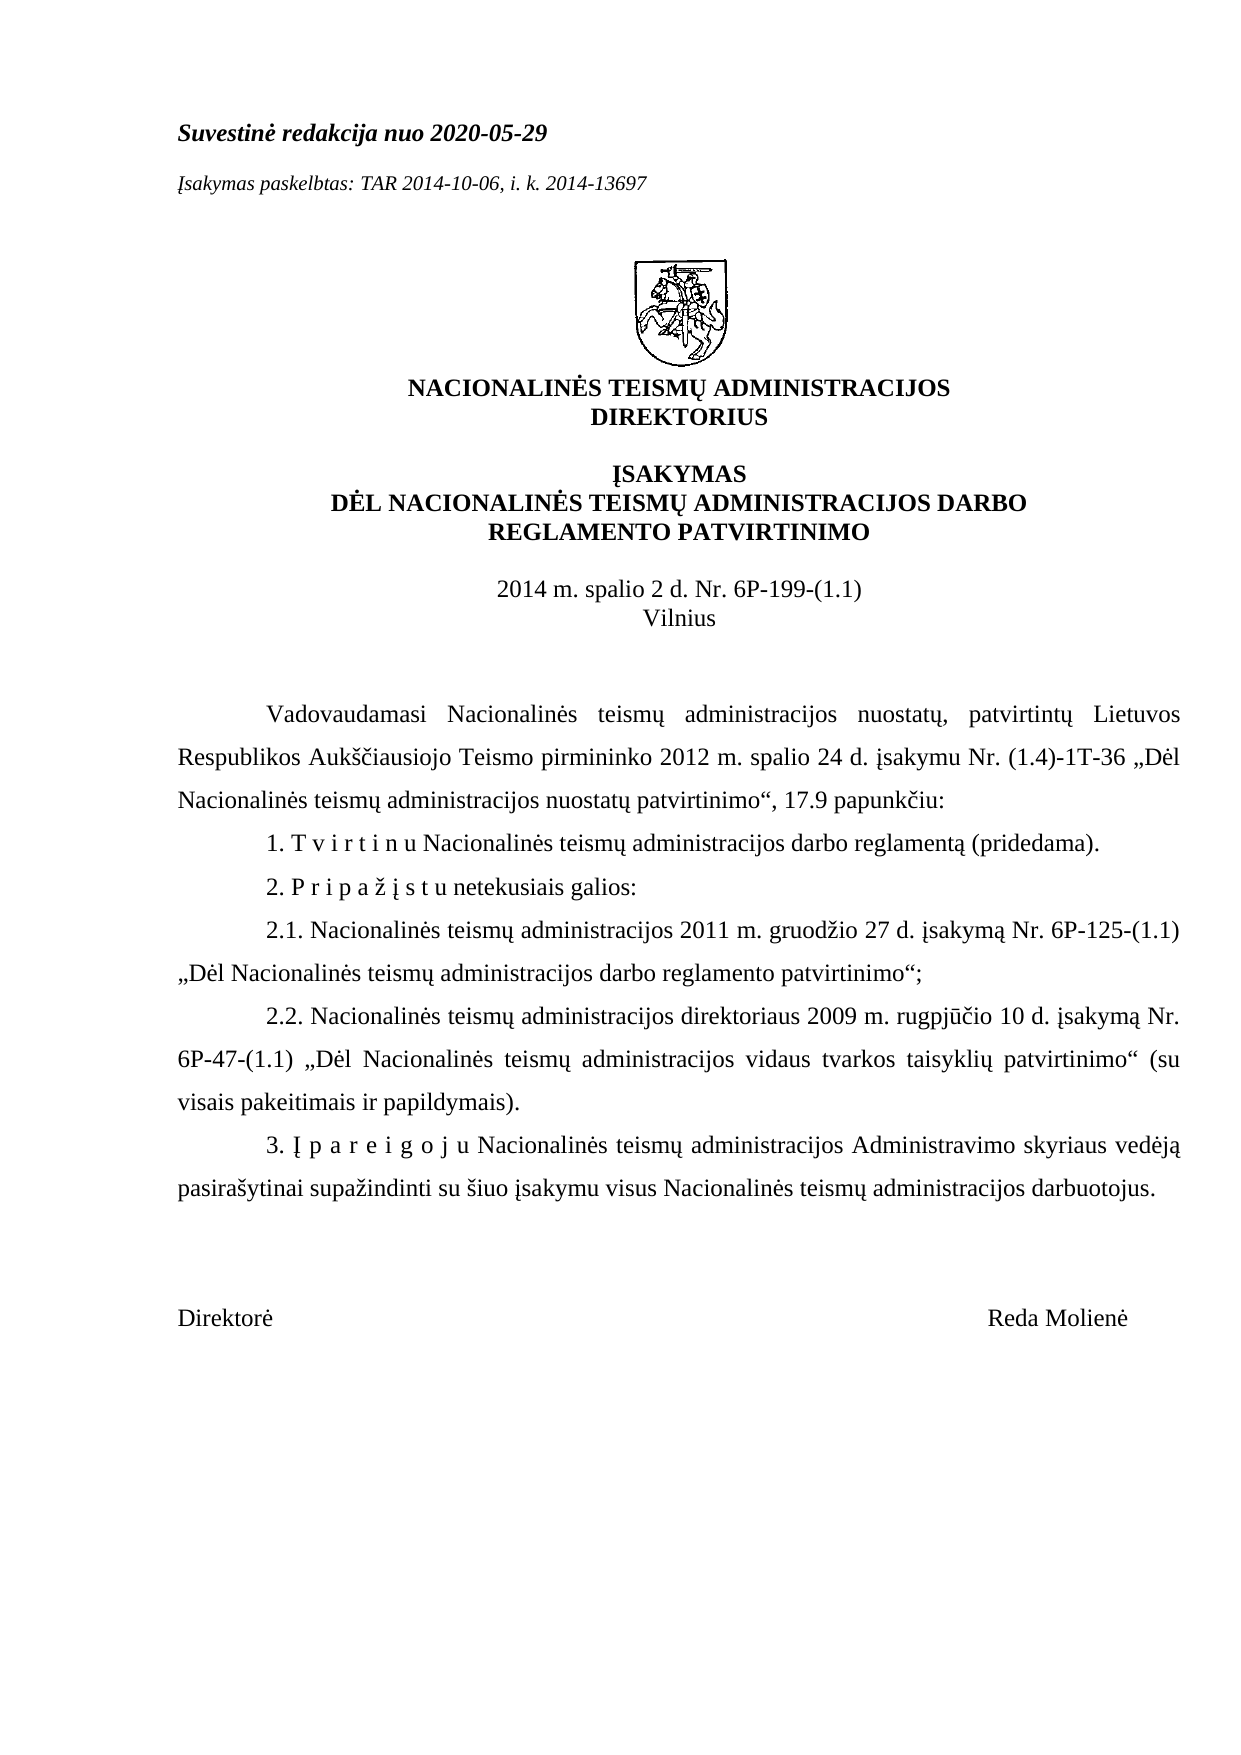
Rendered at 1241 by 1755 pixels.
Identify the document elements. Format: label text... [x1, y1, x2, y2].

text DĖL Nacionalinės teismų administracijos darbo reglamento patvirtinimo [295, 488, 1063, 546]
text 2.2. Nacionalinės teismų administracijos direktoriaus 2009 m. rugpjūčio 10 d. įsakymą Nr. 6P-47-(1.1) „Dėl Nacionalinės teismų administracijos vidaus tvarkos taisyklių patvirtinimo“ (su visais pakeitimais ir papildymais). [177, 1001, 1181, 1116]
text direktorius [295, 402, 1063, 431]
text 1. T v i r t i n u Nacionalinės teismų administracijos darbo reglamentą (pridedama). [177, 828, 1181, 857]
text 2.1. Nacionalinės teismų administracijos 2011 m. gruodžio 27 d. įsakymą Nr. 6P-125-(1.1) „Dėl Nacionalinės teismų administracijos darbo reglamento patvirtinimo“; [177, 915, 1181, 987]
text 2014 m. spalio 2 d. Nr. 6P-199-(1.1) [177, 574, 1181, 603]
text Įsakymas paskelbtas: TAR 2014-10-06, i. k. 2014-13697 [177, 171, 1181, 195]
text 3. Į p a r e i g o j u Nacionalinės teismų administracijos Administravimo skyriaus vedėją pasirašytinai supažindinti su šiuo įsakymu visus Nacionalinės teismų administracijos darbuotojus. [177, 1130, 1181, 1202]
text Vilnius [177, 603, 1181, 632]
text ĮSAKYMAS [295, 459, 1063, 488]
text Vadovaudamasi Nacionalinės teismų administracijos nuostatų, patvirtintų Lietuvos Respublikos Aukščiausiojo Teismo pirmininko 2012 m. spalio 24 d. įsakymu Nr. (1.4)-1T-36 „Dėl Nacionalinės teismų administracijos nuostatų patvirtinimo“, 17.9 papunkčiu: [177, 699, 1181, 814]
text 2. P r i p a ž į s t u netekusiais galios: [177, 872, 1181, 900]
text Direktorė Reda Molienė [177, 1303, 1181, 1332]
text Suvestinė redakcija nuo 2020-05-29 [177, 118, 1181, 147]
text NACIONALINĖS TEISMŲ ADMINISTRACIJOS [295, 373, 1063, 402]
